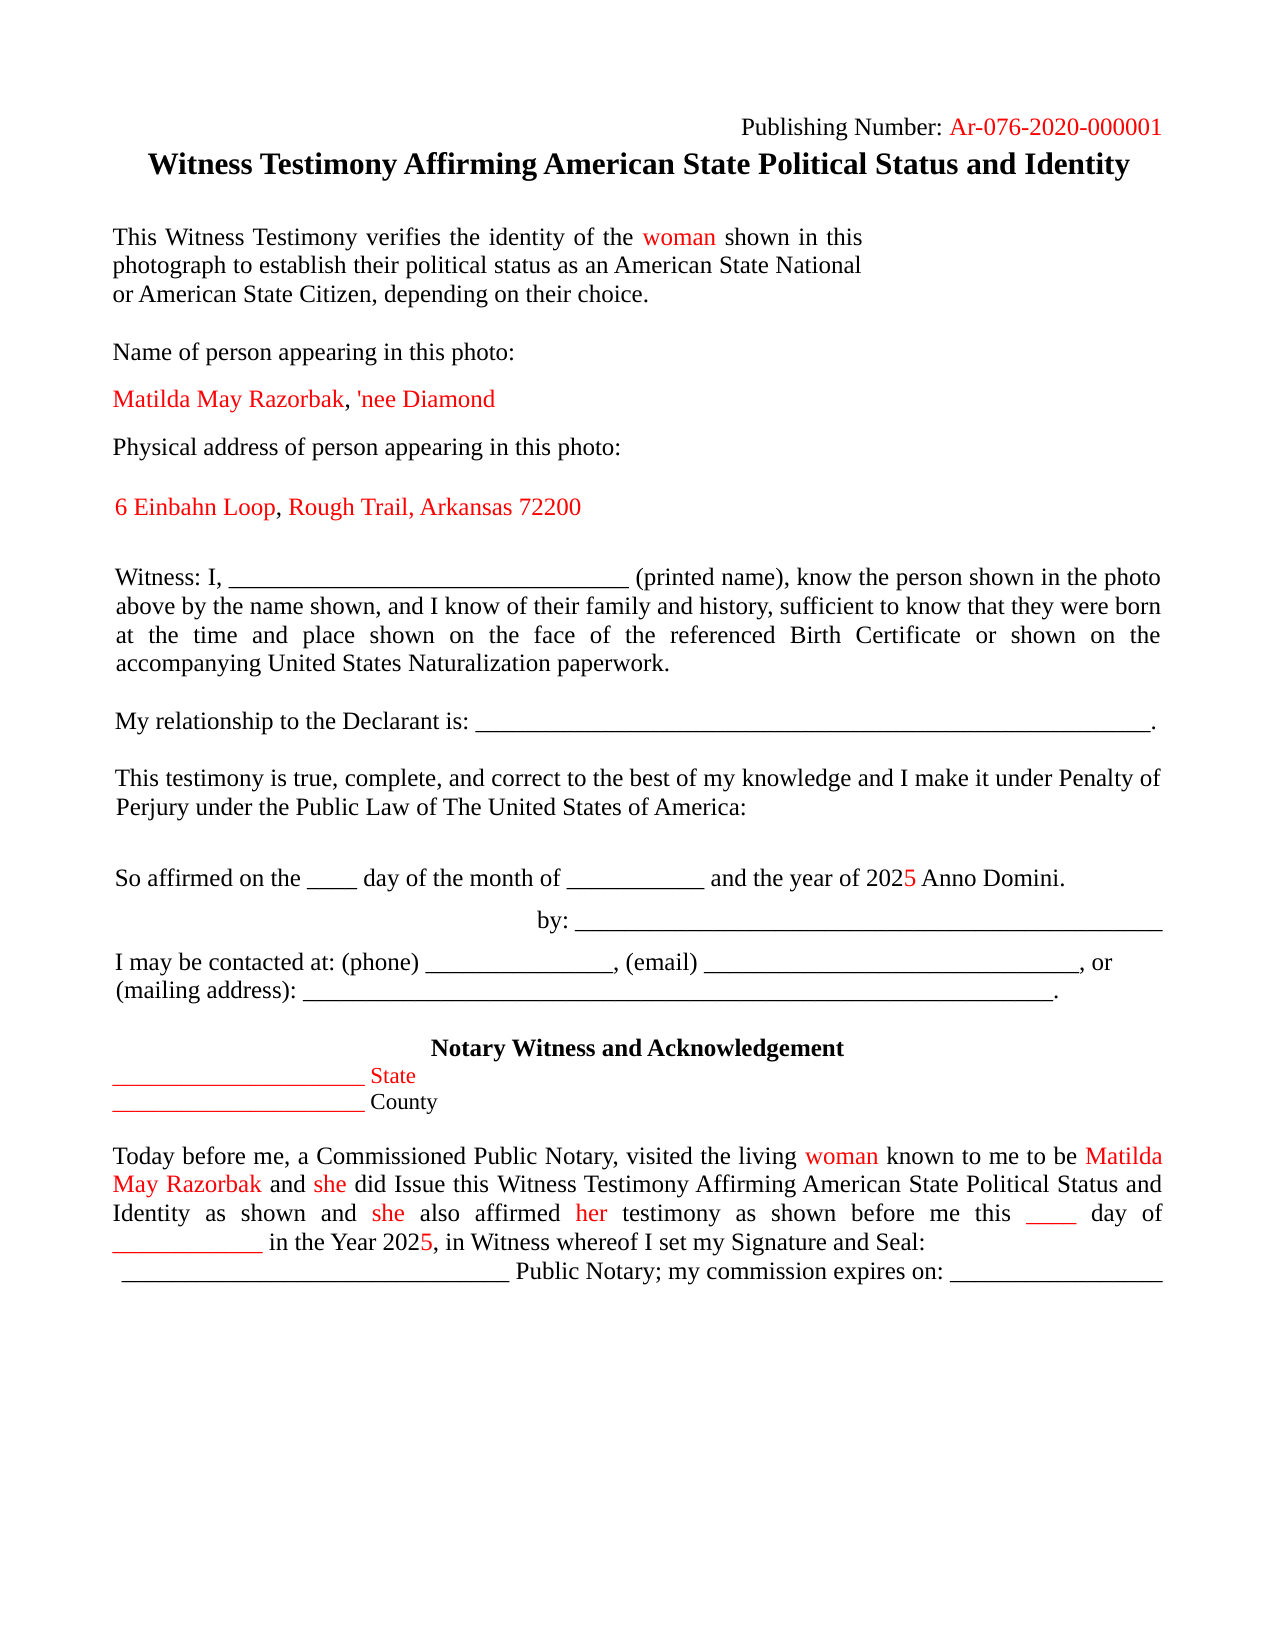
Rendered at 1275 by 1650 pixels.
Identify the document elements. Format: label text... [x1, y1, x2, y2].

text So affirmed on the ____ day of the month of ___________ and the year of 2025 Anno Domini. [114, 863, 1162, 892]
text Matilda May Razorbak, 'nee Diamond [112, 384, 1162, 413]
text ______________________ County [112, 1088, 1162, 1114]
text Witness Testimony Affirming American State Political Status and Identity [115, 146, 1162, 181]
text Physical address of person appearing in this photo: [112, 432, 1162, 461]
text Publishing Number: Ar-076-2020-000001 [112, 112, 1162, 141]
text This Witness Testimony verifies the identity of the woman shown in this photograph to establish their political status as an American State National or American State Citizen, depending on their choice. [112, 222, 862, 308]
text ______________________ State [112, 1062, 1162, 1088]
text by: _______________________________________________ [112, 905, 1162, 933]
text This testimony is true, complete, and correct to the best of my knowledge and I make it under Penalty of Perjury under the Public Law of The United States of America: [114, 763, 1162, 821]
text Witness: I, ________________________________ (printed name), know the person shown in the photo above by the name shown, and I know of their family and history, sufficient to know that they were born at the time and place shown on the face of the referenced Birth Certificate or shown on the accompanying United States Naturalization paperwork. [114, 562, 1162, 677]
text My relationship to the Declarant is: ______________________________________________________. [114, 706, 1162, 735]
text Name of person appearing in this photo: [112, 337, 1162, 365]
text I may be contacted at: (phone) _______________, (email) ______________________________, or (mailing address): ____________________________________________________________. [114, 947, 1162, 1004]
text Notary Witness and Acknowledgement [112, 1033, 1162, 1062]
text Today before me, a Commissioned Public Notary, visited the living woman known to me to be Matilda May Razorbak and she did Issue this Witness Testimony Affirming American State Political Status and Identity as shown and she also affirmed her testimony as shown before me this ____ day of ____________ in the Year 2025, in Witness whereof I set my Signature and Seal: [112, 1141, 1162, 1256]
text 6 Einbahn Loop, Rough Trail, Arkansas 72200 [114, 492, 1162, 521]
text _______________________________ Public Notary; my commission expires on: _________________ [112, 1256, 1162, 1284]
